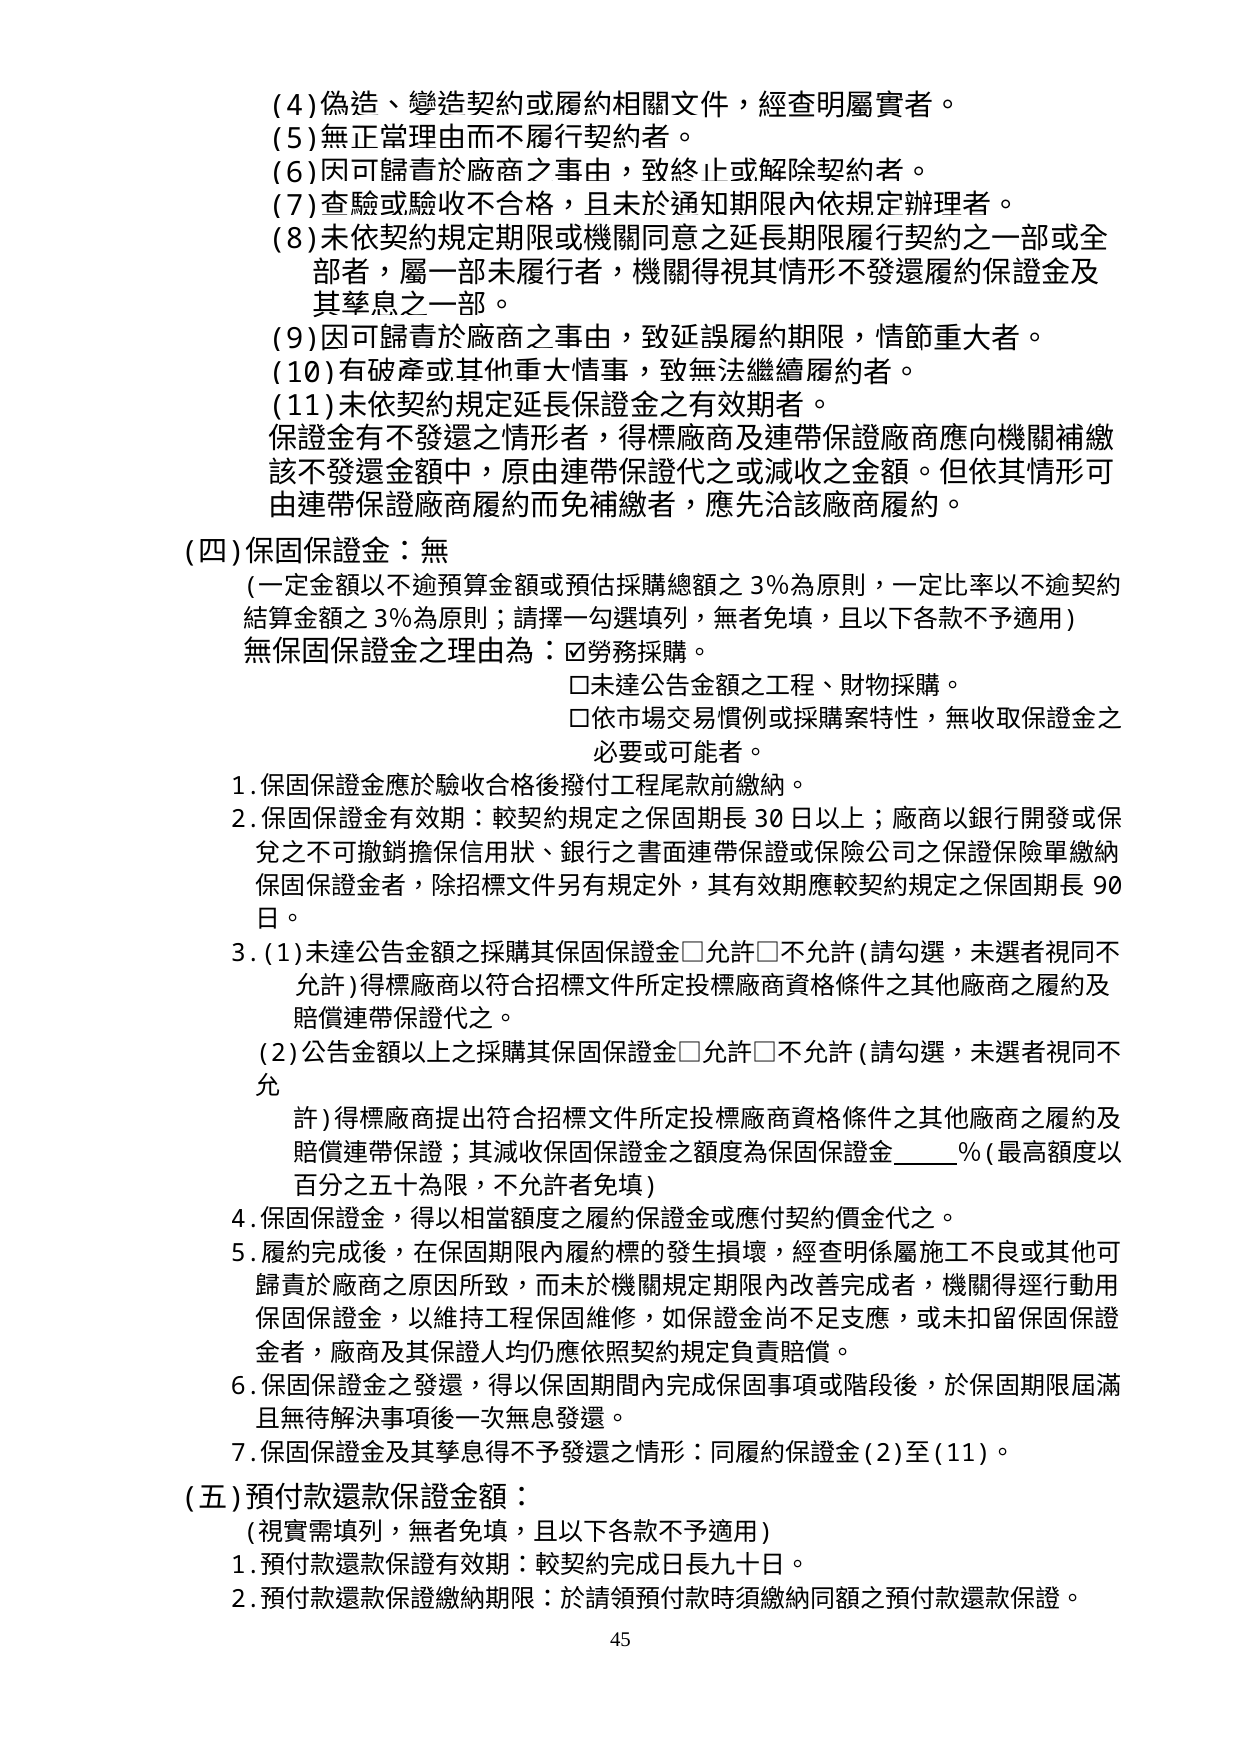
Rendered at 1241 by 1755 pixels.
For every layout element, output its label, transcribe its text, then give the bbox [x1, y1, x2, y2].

text (11)未依契約規定延長保證金之有效期者。 [268, 389, 1122, 422]
text (五)預付款還款保證金額： [181, 1480, 1122, 1514]
text (5)無正當理由而不履行契約者。 [268, 122, 1122, 155]
text 依市場交易慣例或採購案特性，無收取保證金之必要或可能者。 [568, 701, 1122, 768]
text 4.保固保證金，得以相當額度之履約保證金或應付契約價金代之。 [231, 1201, 1122, 1234]
text 未達公告金額之工程、財物採購。 [568, 668, 1122, 701]
text 6.保固保證金之發還，得以保固期間內完成保固事項或階段後，於保固期限屆滿且無待解決事項後一次無息發還。 [231, 1368, 1122, 1434]
text (4)偽造、變造契約或履約相關文件，經查明屬實者。 [268, 89, 1122, 122]
text 7.保固保證金及其孳息得不予發還之情形：同履約保證金(2)至(11)。 [231, 1434, 1122, 1468]
text 2.預付款還款保證繳納期限：於請領預付款時須繳納同額之預付款還款保證。 [231, 1580, 1122, 1614]
text 1.預付款還款保證有效期：較契約完成日長九十日。 [231, 1547, 1122, 1580]
text (視實需填列，無者免填，且以下各款不予適用) [243, 1514, 1122, 1547]
text 保證金有不發還之情形者，得標廠商及連帶保證廠商應向機關補繳該不發還金額中，原由連帶保證代之或減收之金額。但依其情形可由連帶保證廠商履約而免補繳者，應先洽該廠商履約。 [268, 422, 1122, 522]
text 賠償連帶保證代之。 [256, 1001, 1122, 1034]
text 5.履約完成後，在保固期限內履約標的發生損壞，經查明係屬施工不良或其他可歸責於廠商之原因所致，而未於機關規定期限內改善完成者，機關得逕行動用保固保證金，以維持工程保固維修，如保證金尚不足支應，或未扣留保固保證金者，廠商及其保證人均仍應依照契約規定負責賠償。 [231, 1234, 1122, 1368]
text (8)未依契約規定期限或機關同意之延長期限履行契約之一部或全部者，屬一部未履行者，機關得視其情形不發還履約保證金及其孳息之一部。 [268, 222, 1122, 322]
text (7)查驗或驗收不合格，且未於通知期限內依規定辦理者。 [268, 189, 1122, 222]
text 2.保固保證金有效期：較契約規定之保固期長30日以上；廠商以銀行開發或保兌之不可撤銷擔保信用狀、銀行之書面連帶保證或保險公司之保證保險單繳納保固保證金者，除招標文件另有規定外，其有效期應較契約規定之保固期長90日。 [231, 801, 1122, 934]
text 許)得標廠商提出符合招標文件所定投標廠商資格條件之其他廠商之履約及賠償連帶保證；其減收保固保證金之額度為保固保證金 ％(最高額度以百分之五十為限，不允許者免填) [293, 1101, 1122, 1201]
text 1.保固保證金應於驗收合格後撥付工程尾款前繳納。 [231, 768, 1122, 801]
text (6)因可歸責於廠商之事由，致終止或解除契約者。 [268, 155, 1122, 189]
text (2)公告金額以上之採購其保固保證金□允許□不允許(請勾選，未選者視同不允 [256, 1034, 1122, 1101]
text (10)有破產或其他重大情事，致無法繼續履約者。 [268, 355, 1122, 389]
text 允許)得標廠商以符合招標文件所定投標廠商資格條件之其他廠商之履約及 [256, 968, 1122, 1001]
text (一定金額以不逾預算金額或預估採購總額之3％為原則，一定比率以不逾契約結算金額之3％為原則；請擇一勾選填列，無者免填，且以下各款不予適用) [243, 568, 1122, 634]
text 無保固保證金之理由為：勞務採購。 [243, 634, 1122, 668]
text (9)因可歸責於廠商之事由，致延誤履約期限，情節重大者。 [268, 322, 1122, 355]
text 3.(1)未達公告金額之採購其保固保證金□允許□不允許(請勾選，未選者視同不 [231, 934, 1122, 968]
text (四)保固保證金：無 [181, 534, 1122, 568]
